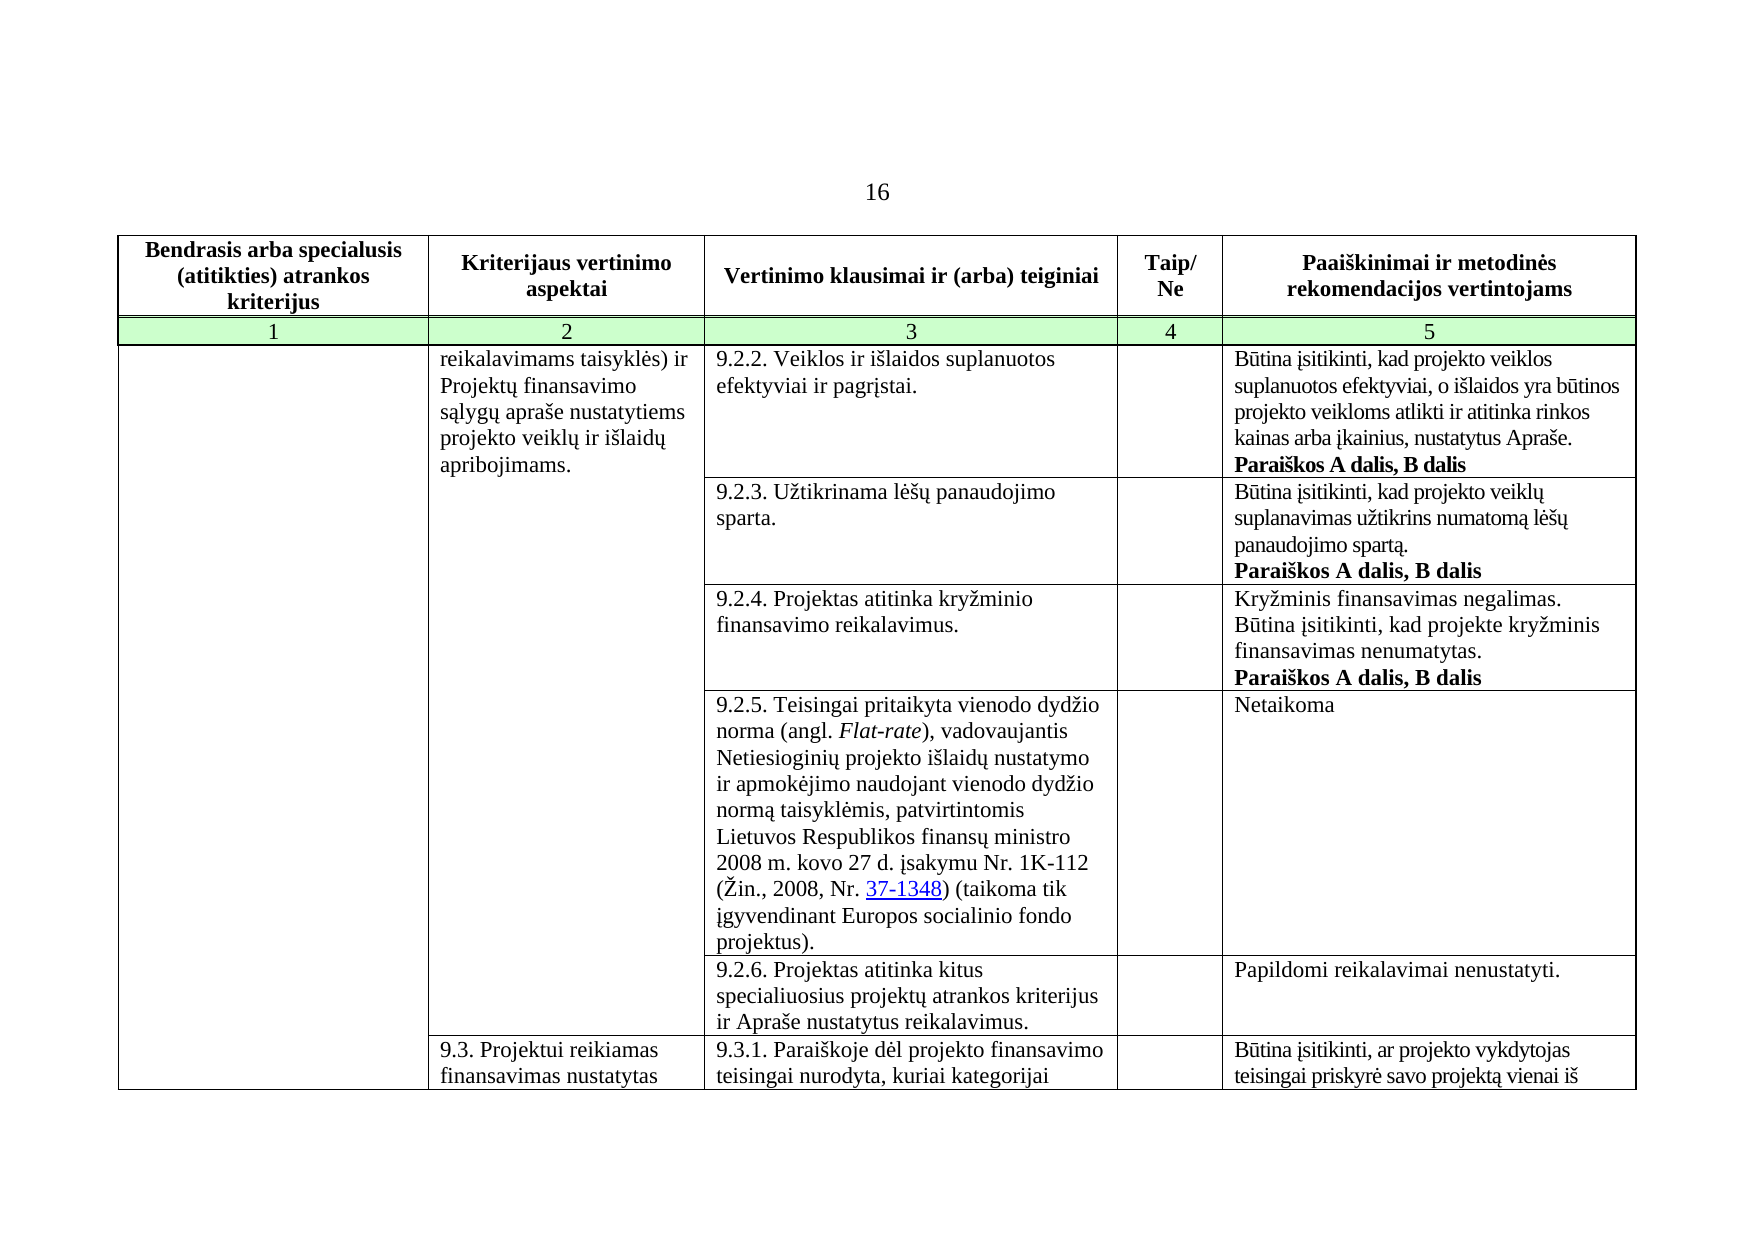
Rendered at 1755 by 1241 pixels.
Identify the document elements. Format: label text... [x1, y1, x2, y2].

table_cell 4 [1118, 318, 1222, 344]
table_cell 9.2.2. Veiklos ir išlaidos suplanuotos efektyviai ir pagrįstai. [705, 346, 1117, 477]
table_cell 1 [119, 318, 428, 344]
table_cell 9.2.4. Projektas atitinka kryžminio finansavimo reikalavimus. [705, 585, 1117, 690]
table_cell Būtina įsitikinti, kad projekto veiklos suplanuotos efektyviai, o išlaidos yra būtinos projekto veikloms atlikti ir atitinka rinkos kainas arba įkainius, nustatytus Apraše. Paraiškos A dalis, B dalis [1223, 346, 1635, 477]
table_header Kriterijaus vertinimo aspektai [429, 236, 704, 315]
table_header Taip/ Ne [1118, 236, 1222, 315]
table_cell reikalavimams taisyklės) ir Projektų finansavimo sąlygų apraše nustatytiems projekto veiklų ir išlaidų apribojimams. [429, 346, 704, 1035]
table_cell Būtina įsitikinti, ar projekto vykdytojas teisingai priskyrė savo projektą vienai iš [1223, 1036, 1635, 1088]
table_cell 9.2.6. Projektas atitinka kitus specialiuosius projektų atrankos kriterijus ir Apraše nustatytus reikalavimus. [705, 956, 1117, 1035]
table_cell Papildomi reikalavimai nenustatyti. [1223, 956, 1635, 1035]
table_cell 5 [1223, 318, 1635, 344]
table_header Bendrasis arba specialusis (atitikties) atrankos kriterijus [119, 236, 428, 315]
table_cell Kryžminis finansavimas negalimas. Būtina įsitikinti, kad projekte kryžminis finansavimas nenumatytas. Paraiškos A dalis, B dalis [1223, 585, 1635, 690]
table_cell 2 [429, 318, 704, 344]
table_cell 9.3.1. Paraiškoje dėl projekto finansavimo teisingai nurodyta, kuriai kategorijai [705, 1036, 1117, 1088]
table_cell 9.2.3. Užtikrinama lėšų panaudojimo sparta. [705, 478, 1117, 583]
table_cell [1118, 585, 1222, 690]
table_cell 3 [705, 318, 1117, 344]
table_cell 9.3. Projektui reikiamas finansavimas nustatytas [429, 1036, 704, 1088]
table_cell 9.2.5. Teisingai pritaikyta vienodo dydžio norma (angl. Flat-rate), vadovaujantis Netiesioginių projekto išlaidų nustatymo ir apmokėjimo naudojant vienodo dydžio normą taisyklėmis, patvirtintomis Lietuvos Respublikos finansų ministro 2008 m. kovo 27 d. įsakymu Nr. 1K-112 (Žin., 2008, Nr. 37-1348) (taikoma tik įgyvendinant Europos socialinio fondo projektus). [705, 691, 1117, 954]
table_cell [1118, 691, 1222, 954]
table_header Vertinimo klausimai ir (arba) teiginiai [705, 236, 1117, 315]
table_cell [1118, 346, 1222, 477]
table_cell Būtina įsitikinti, kad projekto veiklų suplanavimas užtikrins numatomą lėšų panaudojimo spartą. Paraiškos A dalis, B dalis [1223, 478, 1635, 583]
table_cell [1118, 956, 1222, 1035]
table_cell [1118, 478, 1222, 583]
table_cell Netaikoma [1223, 691, 1635, 954]
table_cell [1118, 1036, 1222, 1088]
table_header Paaiškinimai ir metodinės rekomendacijos vertintojams [1223, 236, 1635, 315]
table_cell [119, 346, 428, 1088]
